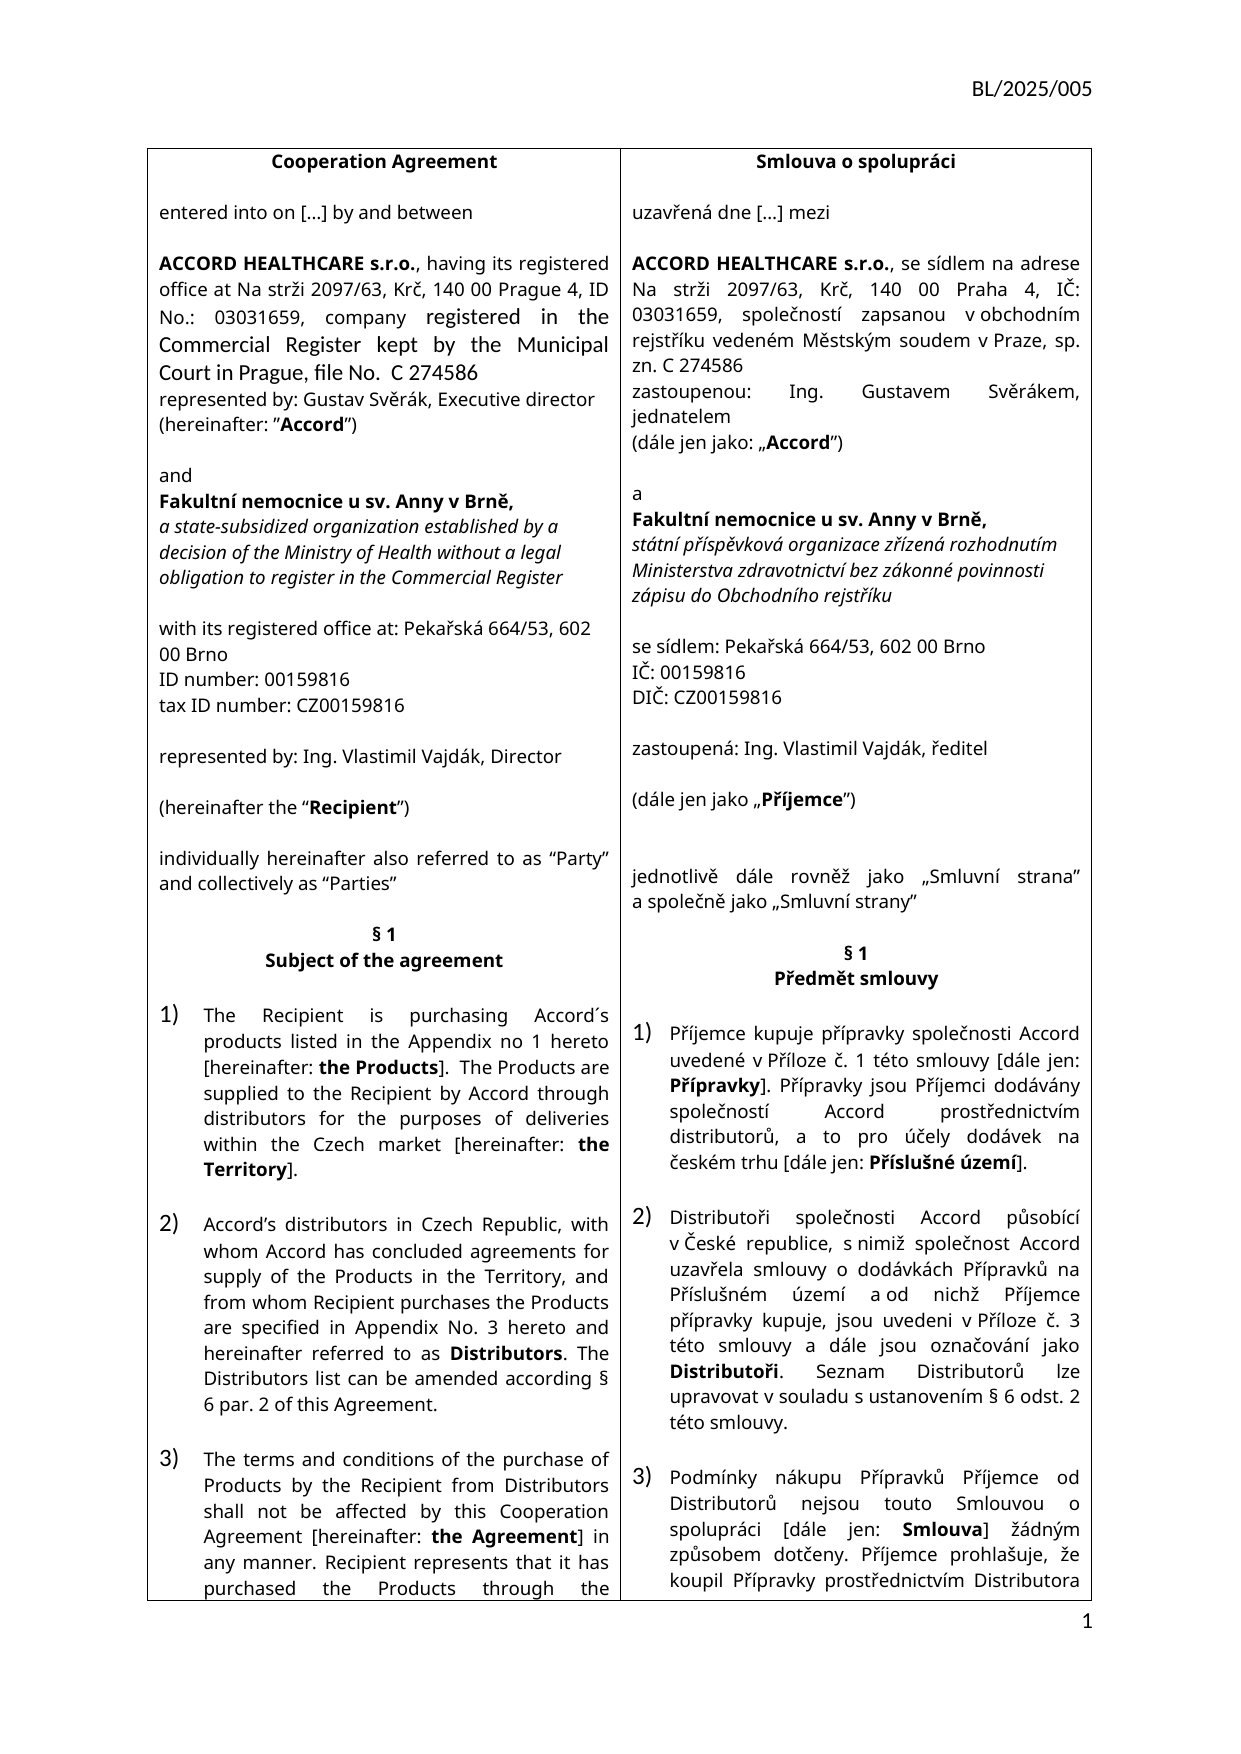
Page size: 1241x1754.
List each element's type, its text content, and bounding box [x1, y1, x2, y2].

table_header Smlouva o spolupráci uzavřená dne […] mezi ACCORD HEALTHCARE s.r.o., se sídlem na adrese Na strži 2097/63, Krč, 140 00 Praha 4, IČ: 03031659, společností zapsanou v obchodním rejstříku vedeném Městským soudem v Praze, sp. zn. C 274586 zastoupenou: Ing. Gustavem Svěrákem, jednatelem (dále jen jako: „Accord”) a Fakultní nemocnice u sv. Anny v Brně, státní příspěvková organizace zřízená rozhodnutím Ministerstva zdravotnictví bez zákonné povinnosti zápisu do Obchodního rejstříku se sídlem: Pekařská 664/53, 602 00 Brno IČ: 00159816 DIČ: CZ00159816 zastoupená: Ing. Vlastimil Vajdák, ředitel (dále jen jako „Příjemce”) jednotlivě dále rovněž jako „Smluvní strana” a společně jako „Smluvní strany” § 1 Předmět smlouvy Příjemce kupuje přípravky společnosti Accord uvedené v Příloze č. 1 této smlouvy [dále jen: Přípravky]. Přípravky jsou Příjemci dodávány společností Accord prostřednictvím distributorů, a to pro účely dodávek na českém trhu [dále jen: Příslušné území]. Distributoři společnosti Accord působící v České republice, s nimiž společnost Accord uzavřela smlouvy o dodávkách Přípravků na Příslušném území a od nichž Příjemce přípravky kupuje, jsou uvedeni v Příloze č. 3 této smlouvy a dále jsou označování jako Distributoři. Seznam Distributorů lze upravovat v souladu s ustanovením § 6 odst. 2 této smlouvy. Podmínky nákupu Přípravků Příjemce od Distributorů nejsou touto Smlouvou o spolupráci [dále jen: Smlouva] žádným způsobem dotčeny. Příjemce prohlašuje, že koupil Přípravky prostřednictvím Distributora v takovém množství, které je nezbytné pro jeho činnost. Příjemce prohlašuje, že ve smlouvě uzavřené mezi Příjemcem a Distributorem jsou obchodní vztahy upraveny zejména s ohledem na způsob objednávání a dodávání Přípravků, požadavky ohledně Přípravků, způsob jejich akceptace apod. Stanovuje se, že dohoda mezi Příjemcem a Distributorem bude zcela nezávislá na této Smlouvě a jejích ustanoveních. Za nákup Přípravků se společnost Accord zavazuje poskytovat Příjemci finanční bonusy [dále jen: Bonus], pokud souhrnné nákupy ze strany Příjemce od Distributora dosáhnou ujednaného objemu v dohodnutém zúčtovacím období, jak je specifikován v Příloze č. 2 [dále jen: Prahová hodnota]. Smluvní strany ujednávají, že zúčtovacím obdobím je zúčtovací období pro výpočet Bonusu, jak je uvedeno v Příloze č. 2 [dále jen: Zúčtovací období]. § 2 Podmínky Výše Bonusu vychází z úrovně dosažené souhrnnými nákupy Přípravků od všech Distributorů v daném Zúčtovacím období, jak je uvedeno v Příloze č. 2 (tj. Bonusová rozmezí). Konkrétní úrovně a výše Bonusu spojeného s dosažením konkrétním úrovně nákupu (tj. Bonusová rozmezí) jsou uvedeny Příloze č. 2 této Smlouvy. Dosažení vyšší úrovně odběru opravňuje Příjemce k získání vyššího Bonusu. Pro každé Zúčtovací období je za předpokladu dosažení příslušné Prahové hodnoty vypočtena výše Bonusu s použitím vzorce uvedeného v Příloze č. 2 této Smlouvy. Do pěti pracovních dní po uplynutí Zúčtovacího období Příjemce zašle na e-mailovou adresu uvedenou v Příloze č. 4 souhrnný přehled odběrů Přípravků realizovaných během příslušného Zúčtovacího období, který bude obsahovat minimálně následující údaje: název produktu, kód SUKL, zakoupené jednotky a kupní cenu. Údaje mohou obsahovat pouze informace týkající se Produktů, Příjemce nesmí poskytovat zejména žádné údaje o konkurenčních produktech. Změnu e-mailové adresy uvedenou v Příloze č. 4 lze udělat písemným sdělením (včetně e-mailu) druhé Smluvní straně bez nutnosti uzavření dodatku ke Smlouvě. Pokud je podle názoru společnosti Accord potřeba objasnit jakýkoli rozpor vzniklý při plnění této smlouvy, může společnost Accord podat žádost o vysvětlení Příjemci. Na jakoukoli žádost o vysvětlení bude Příjemce reagovat do pěti pracovních dnů od odeslání žádosti společností Accord. Společnost Accord je povinna do pěti kalendářních dní od doručení tohoto souhrnného přehledu Příjemci písemně oznámit, zda a v jaké výši mu vznikl nárok na vyplacení Bonusu, nebo že mu nárok na vyplacení Bonusu nevznikl [dále jen: Oznámení o Bonusu]. Příjemce se zavazuje do tří pracovních dní od doručení Oznámení o Bonusu vyjádřit, zda s tam uvedeným zúčtováním Bonusu souhlasí, nebo uvést důvody svého nesouhlasu. Pokud své vyjádření v této věci do tří pracovních dní od doručení Oznámení o Bonusu nepodá, bude se to považovat za souhlas se zúčtováním Bonusu, jak je uvedeno v příslušném Oznámení o Bonusu. Rozhodným dnem pro přiznání nároku na Bonus je den odsouhlasení Bonusu oběma Smluvními stranami pro příslušné Zúčtovací období. Společnost Accord vystaví opravný doklad do 15 dnů od rozhodného dne pro přiznání nároku na Bonus a následně ho doručí Příjemci. Doba splatnosti vystaveného daňového dokladu je 30 dní od jeho vystavení. Dojde-li k ukončení platnosti této Smlouvy před uplynutím Zúčtovacího období, společnost Accord poskytne Příjemci za takové zkrácené období poměrnou (alikvotní) část Bonusu, jak je popsáno ve výše uvedeném odstavci, a to za podmínky, že Příjemce odebral poměrnou část požadovaného množství, jak je uvedeno v příslušné příloze týkající se poskytnutí Bonusu. V případě vrácení Přípravků Distributorům po vyplacení Bonusu bude částka odpovídající hodnotě vrácených Přípravků vypočtená s použitím cen uvedených v Příloze č. 1 této Smlouvy odečtena od částky nákupu dosaženého v Zúčtovacím období, v němž k vrácení Přípravků došlo. § 3 Důvěrný charakter informací Obě Smluvní strany uznávají, že v rámci vztahu vzniklého na základě této Smlouvy mohou mít Příjemce a společnost Accord přístup k informacím značné hodnoty pro druhou Smluvní stranu, včetně: softwaru, programů, obchodního tajemství, žádostí, know-how a postupů a dále včetně finančních, obchodních, marketingových informací a seznamů zákazníků ve vztahu k Přípravkům (dále společně jako „důvěrné informace"). Důvěrné informace však nezahrnují informace (a), které jsou nebo se následně stanou veřejně známými, (b) o nichž může druhá Smluvní strana doložit, že jí byly známy přede dnem uzavření této Smlouvy, (c) které byly druhé Smluvní straně sděleny v dobré víře třetí osobou, která je oprávněna tak učinit nebo (d) které společnost Accord výslovně zamýšlí sdělit zákazníkům na příslušném území. Každá Smluvní strana potvrzuje a ujednává, že druhá Smluvní strana má veškerá práva a právní titul ke svým důvěrným informacím. Každá Smluvní strana dále ujednává, že (a) zachová důvěrný charakter informací, o nichž se dozví, (b) přijme veškerá nezbytná opatření, aby předešla sdělování důvěrných informací ze strany svých zástupců a (c) během doby platnosti této Smlouvy a dokud se důvěrné informace nestanou veřejně známými prostřednictvím konání Smluvní strany, která důvěrné informace poskytuje, či jejího opomenutí konat, žádným způsobem nezveřejní, nesdělí ani nebude šířit žádnou část důvěrných informací ani tyto nebude užívat bez předchozího písemného souhlasu Smluvní strany, která důvěrné informace poskytuje. Závazek zachovávat důvěrný charakter důvěrných informací je účinný, dokud informace nepozbydou svůj důvěrný charakter, nicméně závazek zachovávat důvěrný charakter důvěrných informací zde popsaný je účinný také nejméně po dobu 5 let ode dne zpřístupnění relevantní části těchto informací, a to i po uplynutí či ukončení této Smlouvy. § 4 Úplná dohoda Tato Smlouva nahrazuje všechny předchozí Smlouvy a ujednání, písemné či ústní, výslovné či implikované mezi Smluvními stranami týkající se jejího předmětu. Stane-li se kterékoli ustanovení této Smlouvy neplatným, neúčinným či nevymahatelným, nebude to mít vliv na platnost či vymahatelnost této Smlouvy jako celku nebo jejích jiných ustanovení. Smluvní strany se zavazují nahradit jakékoli takové neplatné, neúčinné či nevymahatelné ustanovení novým platným a vymahatelným ustanovení, jehož účel nejvíce odpovídá účelu původního ustanovení této Smlouvy. Právní vztahy Smluvních stran se řídí platnými právními předpisy České republiky. V souvislosti s aplikací ustanovení zákona č. 340/2015 Sb., o zvláštních podmínkách účinnosti některých smluv, uveřejňování těchto smluv a o registru smluv (zákon o registru smluv), ve znění pozdějších předpisů (dále jen jako „Zákon o registru smluv”) a pokud bude uveřejnění této Smlouvy podle ustanovení Zákona o registru smluv povinné, Smluvní strany ujednávají, že Smlouvu uveřejní Příjemce. Před jejím uveřejněním společnost Accord bez zbytečného odkladu písemně (e-mailem) předem schválí znění, které mají být v registru smluv uveřejněny. § 5 Doba platnosti Smlouvy a její ukončení Tato smlouva nabývá platnosti dnem jejího uzavření a účinnosti dnem publikace v registru smluv. Smluvní strany si tímto vzájemně potvrzují, že ujednání této smlouvy se použijí i na právní poměry vzniklé mezi smluvními stranami dle této smlouvy od 1.1.2025 do okamžiku nabytí účinnosti této smlouvy dle registru smluv. Tato smlouva se uzavírá na dobu neurčitou. Každá Smluvní strana je oprávněna tuto Smlouvu vypovědět s tím, že výpovědní doba činí 30 dní od jejího doručení druhé Smluvní straně. Výpověď Smlouvy musí být vyhotovena písemně, v opačném případě je neplatná. § 6 Různá ustanovení Jakoukoli odchylku od ustanovení této Smlouvy (včetně příloh) nebo jejich změnu lze provést pouze na základě písemného dokumentu vyhotoveného výslovně za tímto účelem a podepsaného oběma Smluvními stranami. Žádná změna ustanovení této Smlouvy nebude účinná, pokud nebude uzavřena v písemné formě a dohodnuta a podepsána všemi Smluvními stranami. V případě, že kterákoli ze Smluvních stran neuplatní některé ze svých práv z této Smlouvy nebo tak učiní s prodlením, nebude se mít za to, že svá práva z této Smlouvy upravila nebo se jejich uplatnění nadále vzdává. Žádná Smluvní strana nepostoupí tuto Smlouvu ani práva či povinnosti z ní vyplývající žádné třetí osobě bez předchozího písemného souhlasu druhé Smluvní strany. Postoupení práv a povinností Smluvní stranou kterékoli z jejích přidružených společností je přípustné s předchozím písemným souhlasem druhé Smluvní strany. Tato Smlouva se uzavírá v anglickém a českém jazyce. V případě rozporu mezi českým zněním této Smlouvy a anglickým zněním má přednost česká verze. § 7 Protikorupční a sankční režim Každá strana se zavazuje plnit své závazky podle této smlouvy způsobem, který je v souladu s dobrou etikou podnikání a všemi příslušnými protikorupčními zákony o boji proti podplácení veřejných činitelů v mezinárodním obchodě. Žádná ze stran zejména nesmí: nabízet, slibovat nebo poskytovat jakékoli nevhodné peněžní nebo jiné výhody, přímo nebo prostřednictvím zprostředkovatelů, veřejnému činiteli, zdravotnickému pracovníkovi nebo osobě sdružené ve zdravotnické organizaci, aby ovlivňovala její/její rozhodnutí nebo jednání za účelem získat výhodu / přimět třetí stranu získat výhodu. Strany souhlasí s tím, že budou dodržovat příslušné protikorupční právní předpisy a také všechny zákony provádějící Úmluvu OSN proti korupci a Úmluvu OECD o boji proti úplatkářství, včetně platných protikorupčních zákonů na území, jakož i vnitřní zásady dodržování předpisů smluvních stran, včetně přílohy 5 (souhrnně „protikorupční zákony“). V případě, že je každá ze stran obviněna nebo se stane předmětem vyšetřování ze strany vládního orgánu za údajné porušení platných protikorupčních zákonů v souvislosti s touto smlouvou, nebo každá ze stran oznámí druhé straně, že má rozumný důvod k domněnce, že druhá strana nedodržela platné protikorupční zákony v souvislosti s touto smlouvou (a dostatečně podrobně zveřejní důkazy, na nichž se toto přesvědčení opírá), strana, která oznámí porušující stranu, bude mít právo písemně požádat porušující stranu o poskytnutí přístupu (buď přímo, nebo prostřednictvím právního zástupce nebo mezinárodně uznávaného nezávislého auditora) k takovým písemným záznamům nebo jiným informacím, které jsou přiměřeně požadované k důvěryhodnému vyvrácení takového údajného nedodržení. Pokud v souvislosti s touto smlouvou kterákoli ze smluvních stran poruší své povinnosti podle § 8 nebo přizná porušení nebo je státním orgánem rozhodnuto, že porušila platný protikorupční zákon, je druhá smluvní strana oprávněna okamžitě ukončit tuto smlouvu. písemným oznámením příjemci. § 8 Rozhodné právo Tato Smlouva a jakýkoli spor z ní vyplývající se řídí právním řádem České republiky a budou vykládány v souladu s ním. Smluvní strany ujednávají, že výhradní pravomoc k rozhodování jakýchkoli sporů mezi nimi, které nemohou být vyřešeny smírnou cestou, mají soudy České republiky. § 9 Přílohy 1) Nedílnou součástí této smlouvy jsou následující přílohy: 1. Příloha č. 1 – Přípravky 2. Příloha č. 2 – Vzor a výpočet 3. Příloha č. 3 – Seznam distributorů 4. Příloha č. 4 – Emailové adresy pro vzájemnou komunikaci *** [621, 149, 1091, 1600]
table_header Cooperation Agreement entered into on […] by and between ACCORD HEALTHCARE s.r.o., having its registered office at Na strži 2097/63, Krč, 140 00 Prague 4, ID No.: 03031659, company registered in the Commercial Register kept by the Municipal Court in Prague, file No. C 274586 represented by: Gustav Svěrák, Executive director (hereinafter: ”Accord”) and Fakultní nemocnice u sv. Anny v Brně, a state-subsidized organization established by a decision of the Ministry of Health without a legal obligation to register in the Commercial Register with its registered office at: Pekařská 664/53, 602 00 Brno ID number: 00159816 tax ID number: CZ00159816 represented by: Ing. Vlastimil Vajdák, Director (hereinafter the “Recipient”) individually hereinafter also referred to as “Party” and collectively as “Parties” § 1 Subject of the agreement The Recipient is purchasing Accord´s products listed in the Appendix no 1 hereto [hereinafter: the Products]. The Products are supplied to the Recipient by Accord through distributors for the purposes of deliveries within the Czech market [hereinafter: the Territory]. Accord’s distributors in Czech Republic, with whom Accord has concluded agreements for supply of the Products in the Territory, and from whom Recipient purchases the Products are specified in Appendix No. 3 hereto and hereinafter referred to as Distributors. The Distributors list can be amended according § 6 par. 2 of this Agreement. The terms and conditions of the purchase of Products by the Recipient from Distributors shall not be affected by this Cooperation Agreement [hereinafter: the Agreement] in any manner. Recipient represents that it has purchased the Products through the [148, 149, 620, 1600]
